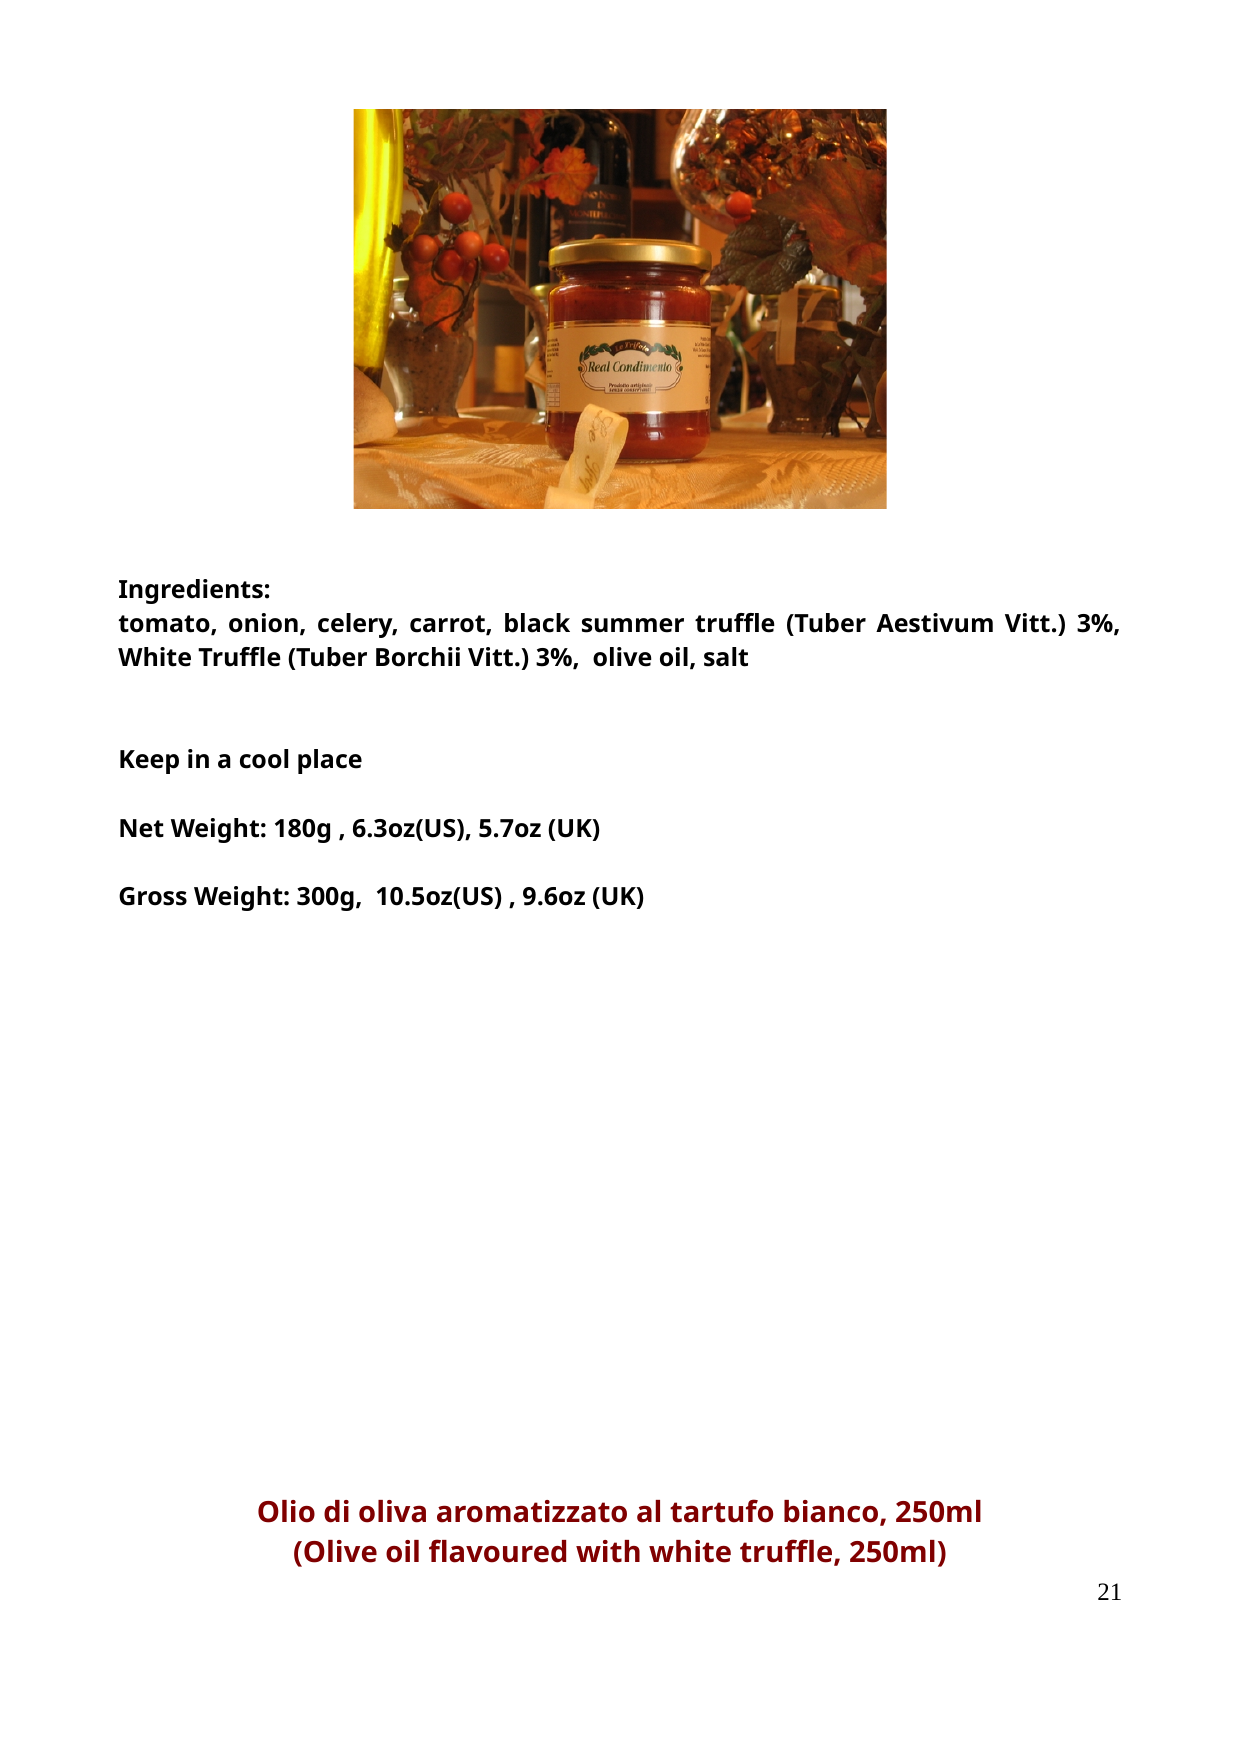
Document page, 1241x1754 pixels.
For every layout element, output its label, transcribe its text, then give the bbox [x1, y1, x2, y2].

text Keep in a cool place [118, 742, 1122, 776]
text Gross Weight: 300g, 10.5oz(US) , 9.6oz (UK) [118, 878, 1122, 912]
text Net Weight: 180g , 6.3oz(US), 5.7oz (UK) [118, 810, 1122, 844]
text Ingredients: [118, 572, 1122, 606]
text Olio di oliva aromatizzato al tartufo bianco, 250ml [118, 1491, 1122, 1531]
text (Olive oil flavoured with white truffle, 250ml) [118, 1531, 1122, 1571]
text tomato, onion, celery, carrot, black summer truffle (Tuber Aestivum Vitt.) 3%, White Truffle (Tuber Borchii Vitt.) 3%, olive oil, salt [118, 606, 1122, 674]
